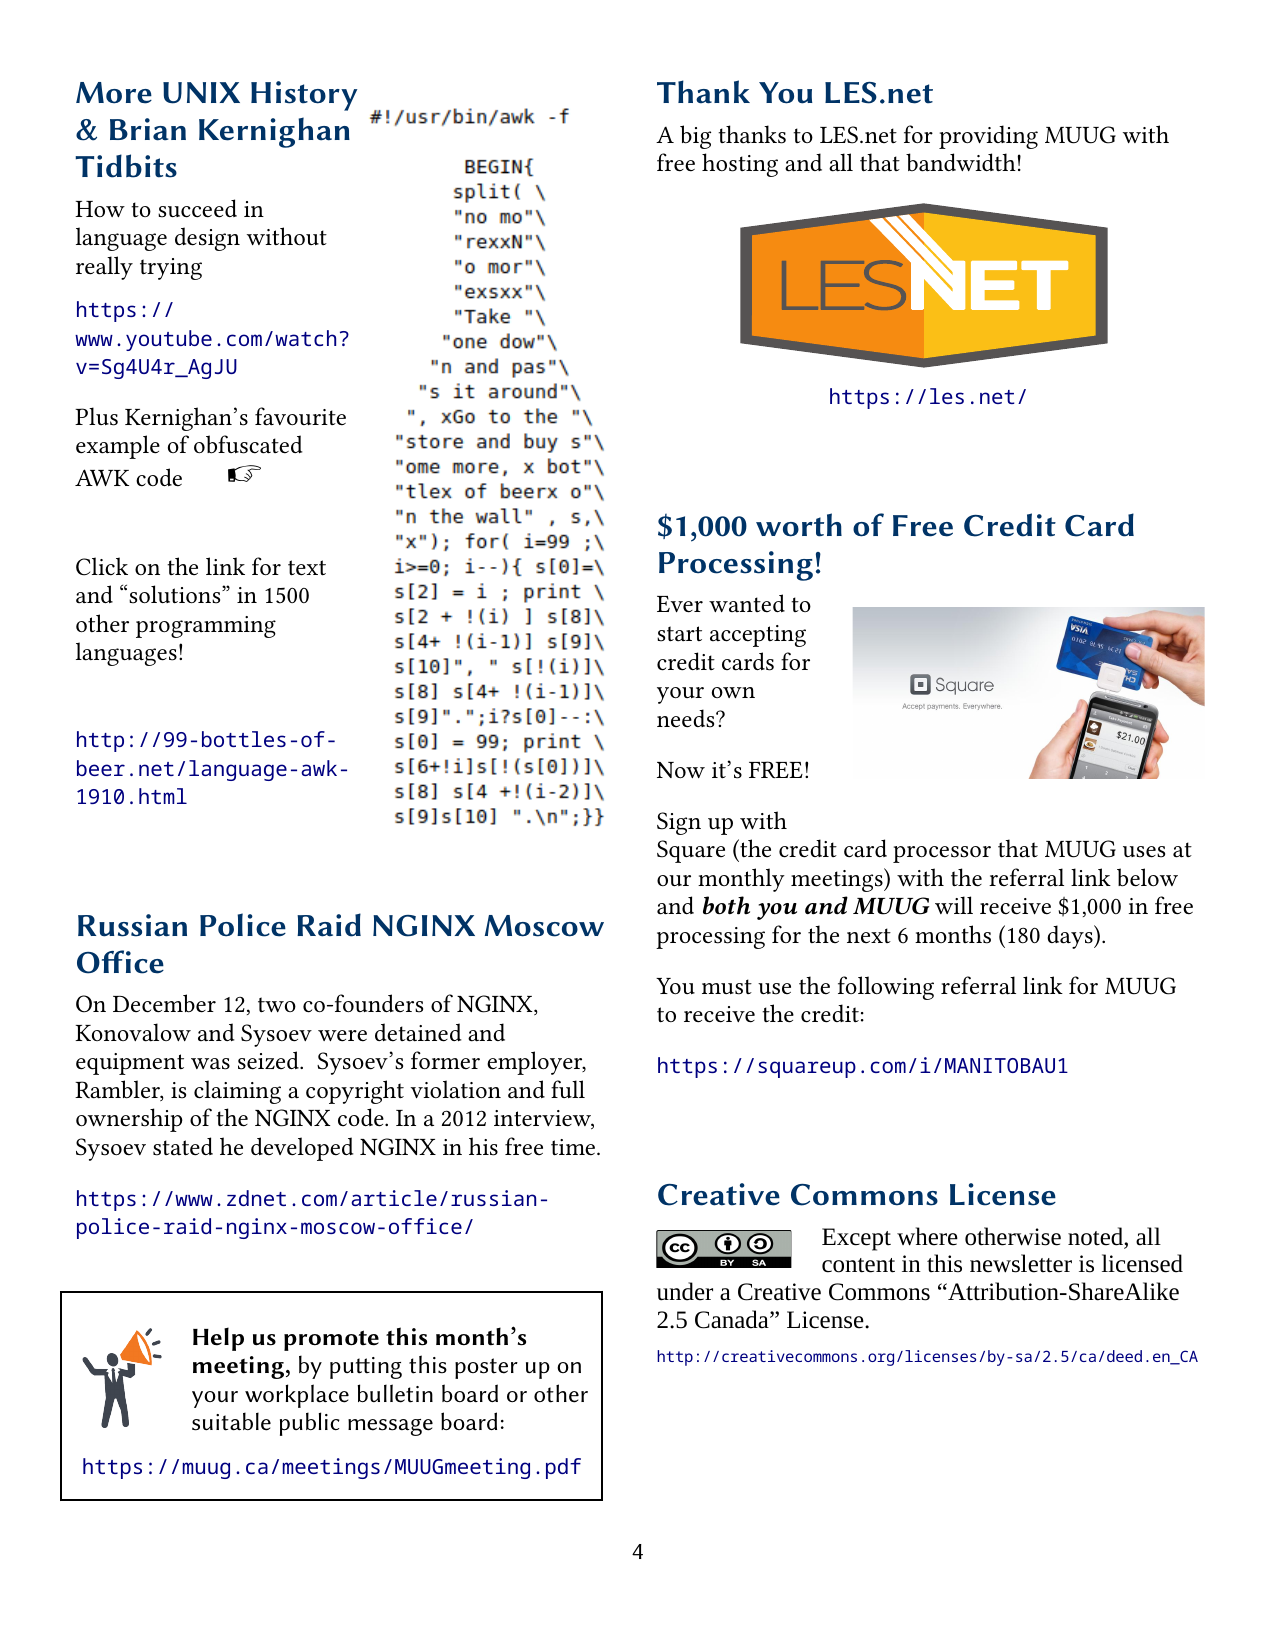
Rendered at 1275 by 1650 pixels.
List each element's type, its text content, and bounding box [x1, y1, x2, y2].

text Ever wanted to start accepting credit cards for your own needs? [656, 590, 1200, 733]
text On December 12, two co-founders of NGINX, Konovalow and Sysoev were detained and equipment was seized. Sysoev’s former employer, Rambler, is claiming a copyright violation and full ownership of the NGINX code. In a 2012 interview, Sysoev stated he developed NGINX in his free time. [75, 990, 619, 1162]
subtitle Thank You LES.net [656, 75, 1200, 112]
subtitle https://www.youtube.com/watch?v=Sg4U4r_AgJU [75, 295, 360, 381]
text A big thanks to LES.net for providing MUUG with free hosting and all that bandwidth! [656, 121, 1200, 178]
subtitle https://www.zdnet.com/article/russian-police-raid-nginx-moscow-office/ [75, 1184, 619, 1241]
subtitle http://99-bottles-of-beer.net/language-awk-1910.html [75, 725, 360, 811]
text You must use the following referral link for MUUG to receive the credit: [656, 972, 1200, 1029]
picture [67, 1323, 177, 1433]
subtitle $1,000 worth of Free Credit Card Processing! [656, 508, 1200, 581]
subtitle Russian Police Raid NGINX Moscow Office [75, 908, 619, 981]
text Now it’s FREE! [656, 756, 1200, 784]
picture [852, 607, 1205, 779]
subtitle https://les.net/ [656, 200, 1200, 411]
picture [656, 1230, 792, 1268]
subtitle [62, 1437, 601, 1452]
subtitle More UNIX History & Brian Kernighan Tidbits [75, 75, 619, 186]
subtitle https://muug.ca/meetings/MUUGmeeting.pdf [62, 1452, 601, 1480]
text Sign up with Square (the credit card processor that MUUG uses at our monthly meetings) with the referral link below and both you and MUUG will receive $1,000 in free processing for the next 6 months (180 days). [656, 807, 1200, 949]
subtitle Help us promote this month’s meeting, by putting this poster up on your workplace bulletin board or other suitable public message board: [62, 1323, 601, 1437]
text Plus Kernighan’s favourite example of obfuscated AWK code ☞ [75, 403, 360, 494]
text Click on the link for text and “solutions” in 1500 other programming languages! [75, 553, 360, 667]
text Except where otherwise noted, all content in this newsletter is licensed under a Creative Commons “Attribution-ShareAlike 2.5 Canada” License. [656, 1223, 1200, 1333]
text http://creativecommons.org/licenses/by-sa/2.5/ca/deed.en_CA [656, 1346, 1200, 1367]
text How to succeed in language design without really trying [75, 194, 360, 280]
subtitle [62, 1293, 601, 1323]
subtitle Creative Commons License [656, 1177, 1200, 1214]
subtitle https://squareup.com/i/MANITOBAU1 [656, 1051, 1200, 1080]
picture [360, 100, 635, 835]
subtitle [62, 1480, 601, 1499]
